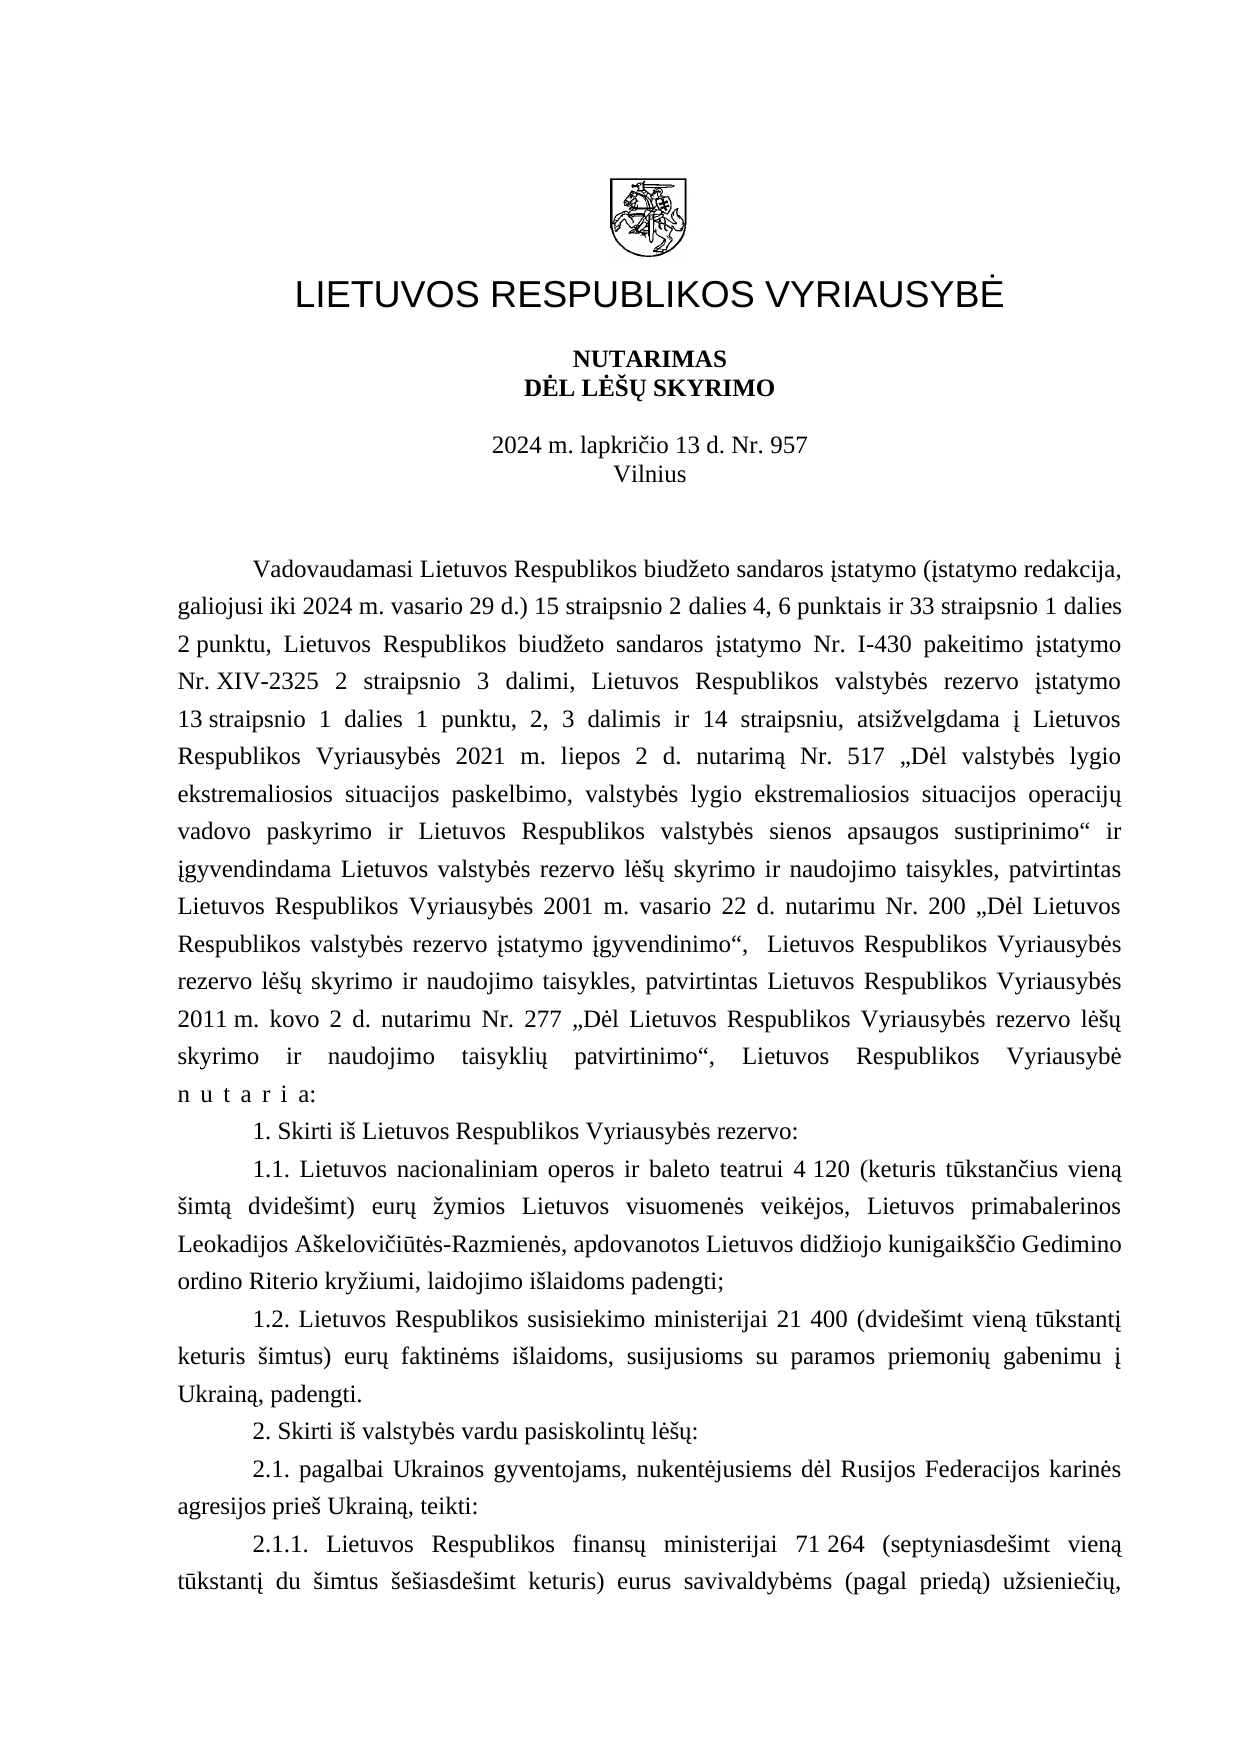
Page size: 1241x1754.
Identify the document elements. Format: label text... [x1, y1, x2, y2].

text Lietuvos Respublikos Vyriausybė [177, 272, 1122, 315]
text 1.2. Lietuvos Respublikos susisiekimo ministerijai 21 400 (dvidešimt vieną tūkstantį keturis šimtus) eurų faktinėms išlaidoms, susijusioms su paramos priemonių gabenimu į Ukrainą, padengti. [177, 1295, 1122, 1408]
text DĖL LĖŠŲ SKYRIMO [177, 373, 1122, 401]
text 1.1. Lietuvos nacionaliniam operos ir baleto teatrui 4 120 (keturis tūkstančius vieną šimtą dvidešimt) eurų žymios Lietuvos visuomenės veikėjos, Lietuvos primabalerinos Leokadijos Aškelovičiūtės-Razmienės, apdovanotos Lietuvos didžiojo kunigaikščio Gedimino ordino Riterio kryžiumi, laidojimo išlaidoms padengti; [177, 1145, 1122, 1295]
text 2.1.1. Lietuvos Respublikos finansų ministerijai 71 264 (septyniasdešimt vieną tūkstantį du šimtus šešiasdešimt keturis) eurus savivaldybėms (pagal priedą) užsieniečių, [177, 1520, 1122, 1595]
text 2. Skirti iš valstybės vardu pasiskolintų lėšų: [177, 1408, 1122, 1445]
text NUTARIMAS [177, 344, 1122, 373]
text 2.1. pagalbai Ukrainos gyventojams, nukentėjusiems dėl Rusijos Federacijos karinės agresijos prieš Ukrainą, teikti: [177, 1445, 1122, 1520]
text 2024 m. lapkričio 13 d. Nr. 957 [177, 430, 1122, 459]
text 1. Skirti iš Lietuvos Respublikos Vyriausybės rezervo: [177, 1108, 1122, 1145]
text Vilnius [177, 459, 1122, 488]
text Vadovaudamasi Lietuvos Respublikos biudžeto sandaros įstatymo (įstatymo redakcija, galiojusi iki 2024 m. vasario 29 d.) 15 straipsnio 2 dalies 4, 6 punktais ir 33 straipsnio 1 dalies 2 punktu, Lietuvos Respublikos biudžeto sandaros įstatymo Nr. I-430 pakeitimo įstatymo Nr. XIV-2325 2 straipsnio 3 dalimi, Lietuvos Respublikos valstybės rezervo įstatymo 13 straipsnio 1 dalies 1 punktu, 2, 3 dalimis ir 14 straipsniu, atsižvelgdama į Lietuvos Respublikos Vyriausybės 2021 m. liepos 2 d. nutarimą Nr. 517 „Dėl valstybės lygio ekstremaliosios situacijos paskelbimo, valstybės lygio ekstremaliosios situacijos operacijų vadovo paskyrimo ir Lietuvos Respublikos valstybės sienos apsaugos sustiprinimo“ ir įgyvendindama Lietuvos valstybės rezervo lėšų skyrimo ir naudojimo taisykles, patvirtintas Lietuvos Respublikos Vyriausybės 2001 m. vasario 22 d. nutarimu Nr. 200 „Dėl Lietuvos Respublikos valstybės rezervo įstatymo įgyvendinimo“, Lietuvos Respublikos Vyriausybės rezervo lėšų skyrimo ir naudojimo taisykles, patvirtintas Lietuvos Respublikos Vyriausybės 2011 m. kovo 2 d. nutarimu Nr. 277 „Dėl Lietuvos Respublikos Vyriausybės rezervo lėšų skyrimo ir naudojimo taisyklių patvirtinimo“, Lietuvos Respublikos Vyriausybė nutaria: [177, 545, 1122, 1108]
